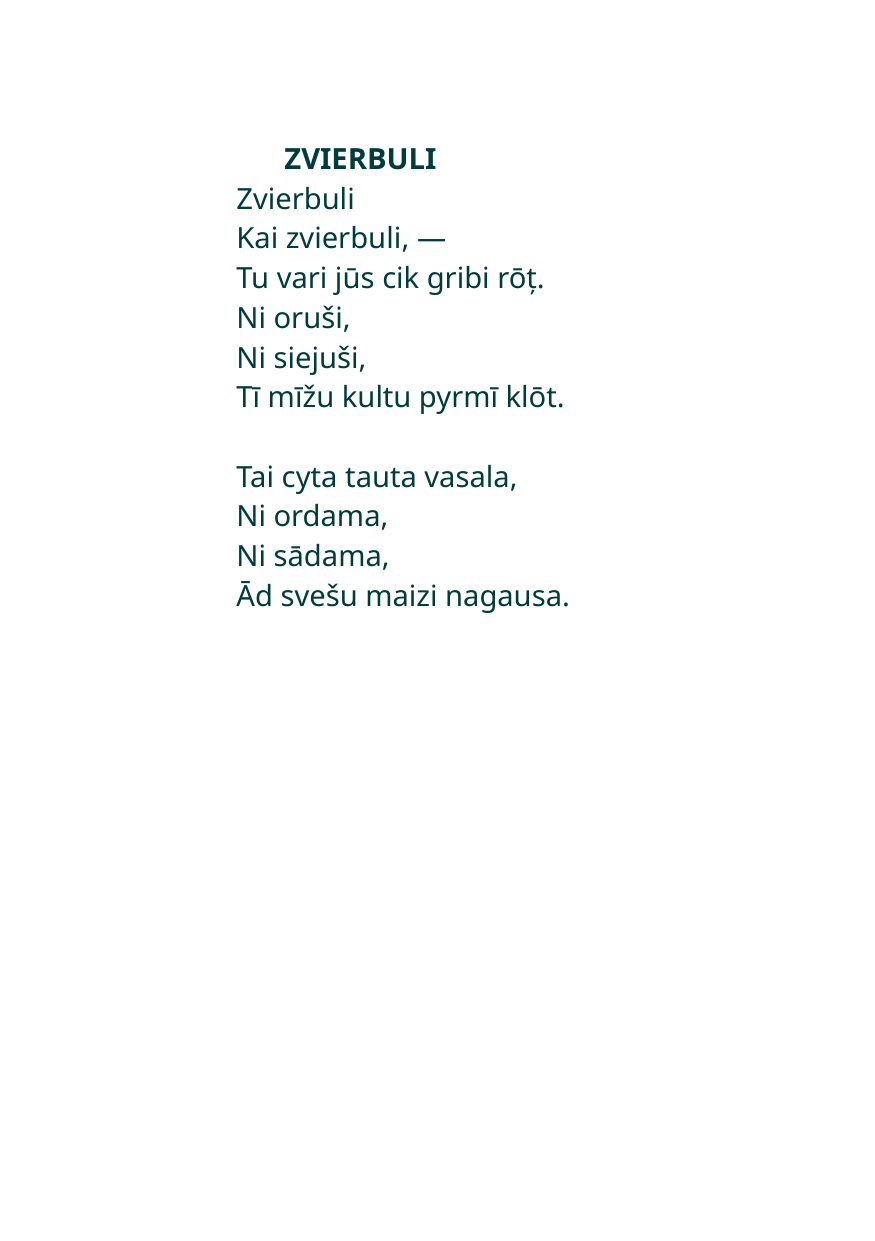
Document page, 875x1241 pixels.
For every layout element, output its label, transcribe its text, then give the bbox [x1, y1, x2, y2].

text Ni sādama, [236, 535, 815, 575]
text Ni oruši, [236, 297, 815, 337]
text Zvierbuli [236, 178, 815, 218]
text Ād svešu maizi nagausa. [236, 575, 815, 615]
text Tai cyta tauta vasala, [236, 456, 815, 496]
text Tu vari jūs cik gribi rōț. [236, 257, 815, 297]
text ZVIERBULI [236, 138, 815, 178]
text Tī mīžu kultu pyrmī klōt. [236, 377, 815, 416]
text Ni siejuši, [236, 337, 815, 377]
text Ni ordama, [236, 496, 815, 535]
text Kai zvierbuli, — [236, 218, 815, 257]
